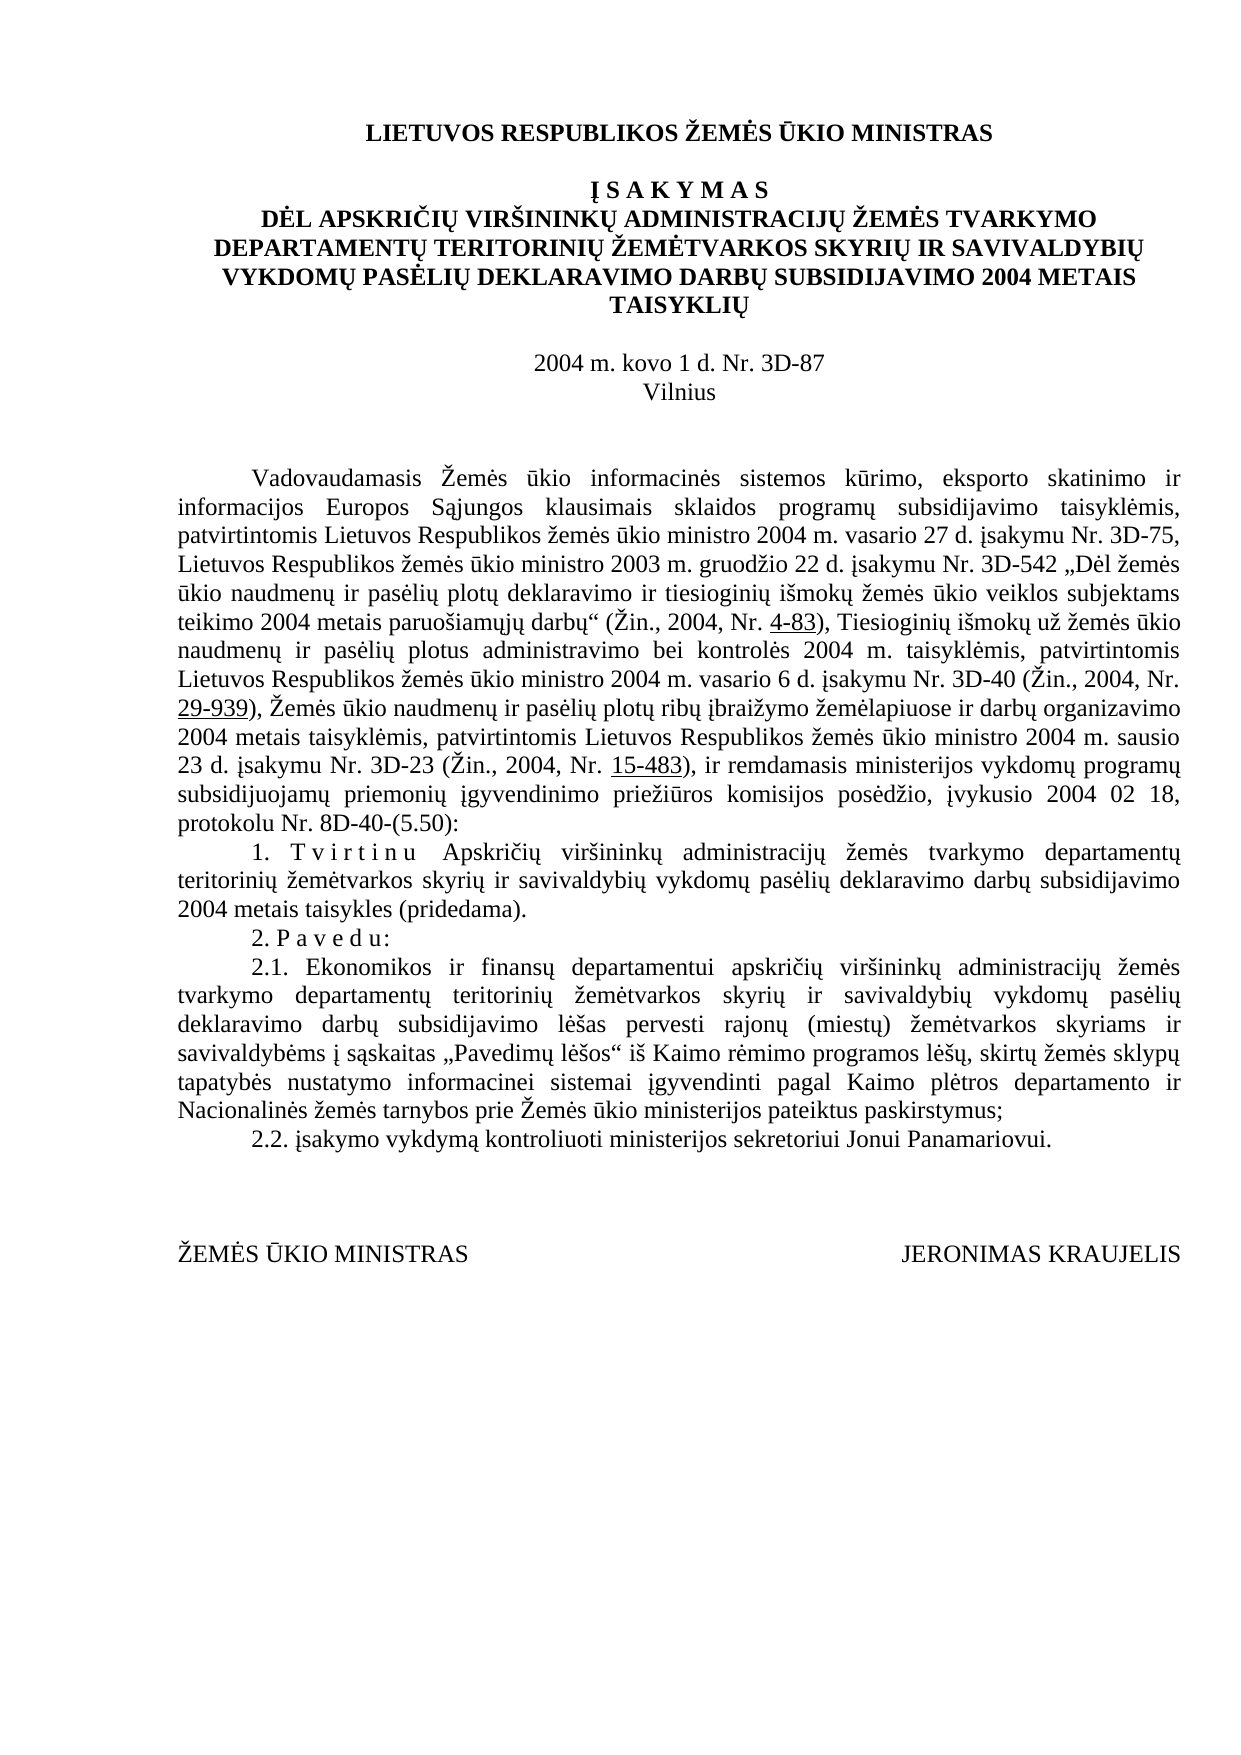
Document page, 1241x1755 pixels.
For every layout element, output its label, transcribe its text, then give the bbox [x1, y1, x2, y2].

text Į S A K Y M A S [177, 176, 1181, 204]
text Vadovaudamasis Žemės ūkio informacinės sistemos kūrimo, eksporto skatinimo ir informacijos Europos Sąjungos klausimais sklaidos programų subsidijavimo taisyklėmis, patvirtintomis Lietuvos Respublikos žemės ūkio ministro 2004 m. vasario 27 d. įsakymu Nr. 3D-75, Lietuvos Respublikos žemės ūkio ministro 2003 m. gruodžio 22 d. įsakymu Nr. 3D-542 „Dėl žemės ūkio naudmenų ir pasėlių plotų deklaravimo ir tiesioginių išmokų žemės ūkio veiklos subjektams teikimo 2004 metais paruošiamųjų darbų“ (Žin., 2004, Nr. 4-83), Tiesioginių išmokų už žemės ūkio naudmenų ir pasėlių plotus administravimo bei kontrolės 2004 m. taisyklėmis, patvirtintomis Lietuvos Respublikos žemės ūkio ministro 2004 m. vasario 6 d. įsakymu Nr. 3D-40 (Žin., 2004, Nr. 29-939), Žemės ūkio naudmenų ir pasėlių plotų ribų įbraižymo žemėlapiuose ir darbų organizavimo 2004 metais taisyklėmis, patvirtintomis Lietuvos Respublikos žemės ūkio ministro 2004 m. sausio 23 d. įsakymu Nr. 3D-23 (Žin., 2004, Nr. 15-483), ir remdamasis ministerijos vykdomų programų subsidijuojamų priemonių įgyvendinimo priežiūros komisijos posėdžio, įvykusio 2004 02 18, protokolu Nr. 8D-40-(5.50): [177, 463, 1181, 837]
text 1. Tvirtinu Apskričių viršininkų administracijų žemės tvarkymo departamentų teritorinių žemėtvarkos skyrių ir savivaldybių vykdomų pasėlių deklaravimo darbų subsidijavimo 2004 metais taisykles (pridedama). [177, 837, 1181, 923]
text LIETUVOS RESPUBLIKOS ŽEMĖS ŪKIO MINISTRAS [177, 118, 1181, 147]
text 2.2. įsakymo vykdymą kontroliuoti ministerijos sekretoriui Jonui Panamariovui. [177, 1124, 1181, 1153]
text ŽEMĖS ŪKIO MINISTRAS JERONIMAS KRAUJELIS [177, 1239, 1181, 1268]
text 2.1. Ekonomikos ir finansų departamentui apskričių viršininkų administracijų žemės tvarkymo departamentų teritorinių žemėtvarkos skyrių ir savivaldybių vykdomų pasėlių deklaravimo darbų subsidijavimo lėšas pervesti rajonų (miestų) žemėtvarkos skyriams ir savivaldybėms į sąskaitas „Pavedimų lėšos“ iš Kaimo rėmimo programos lėšų, skirtų žemės sklypų tapatybės nustatymo informacinei sistemai įgyvendinti pagal Kaimo plėtros departamento ir Nacionalinės žemės tarnybos prie Žemės ūkio ministerijos pateiktus paskirstymus; [177, 952, 1181, 1124]
text 2. Pavedu: [177, 923, 1181, 952]
text 2004 m. kovo 1 d. Nr. 3D-87 [177, 348, 1181, 377]
text DĖL APSKRIČIŲ VIRŠININKŲ ADMINISTRACIJŲ ŽEMĖS TVARKYMO DEPARTAMENTŲ TERITORINIŲ ŽEMĖTVARKOS SKYRIŲ IR SAVIVALDYBIŲ VYKDOMŲ PASĖLIŲ DEKLARAVIMO DARBŲ SUBSIDIJAVIMO 2004 METAIS TAISYKLIŲ [177, 204, 1181, 319]
text Vilnius [177, 377, 1181, 406]
